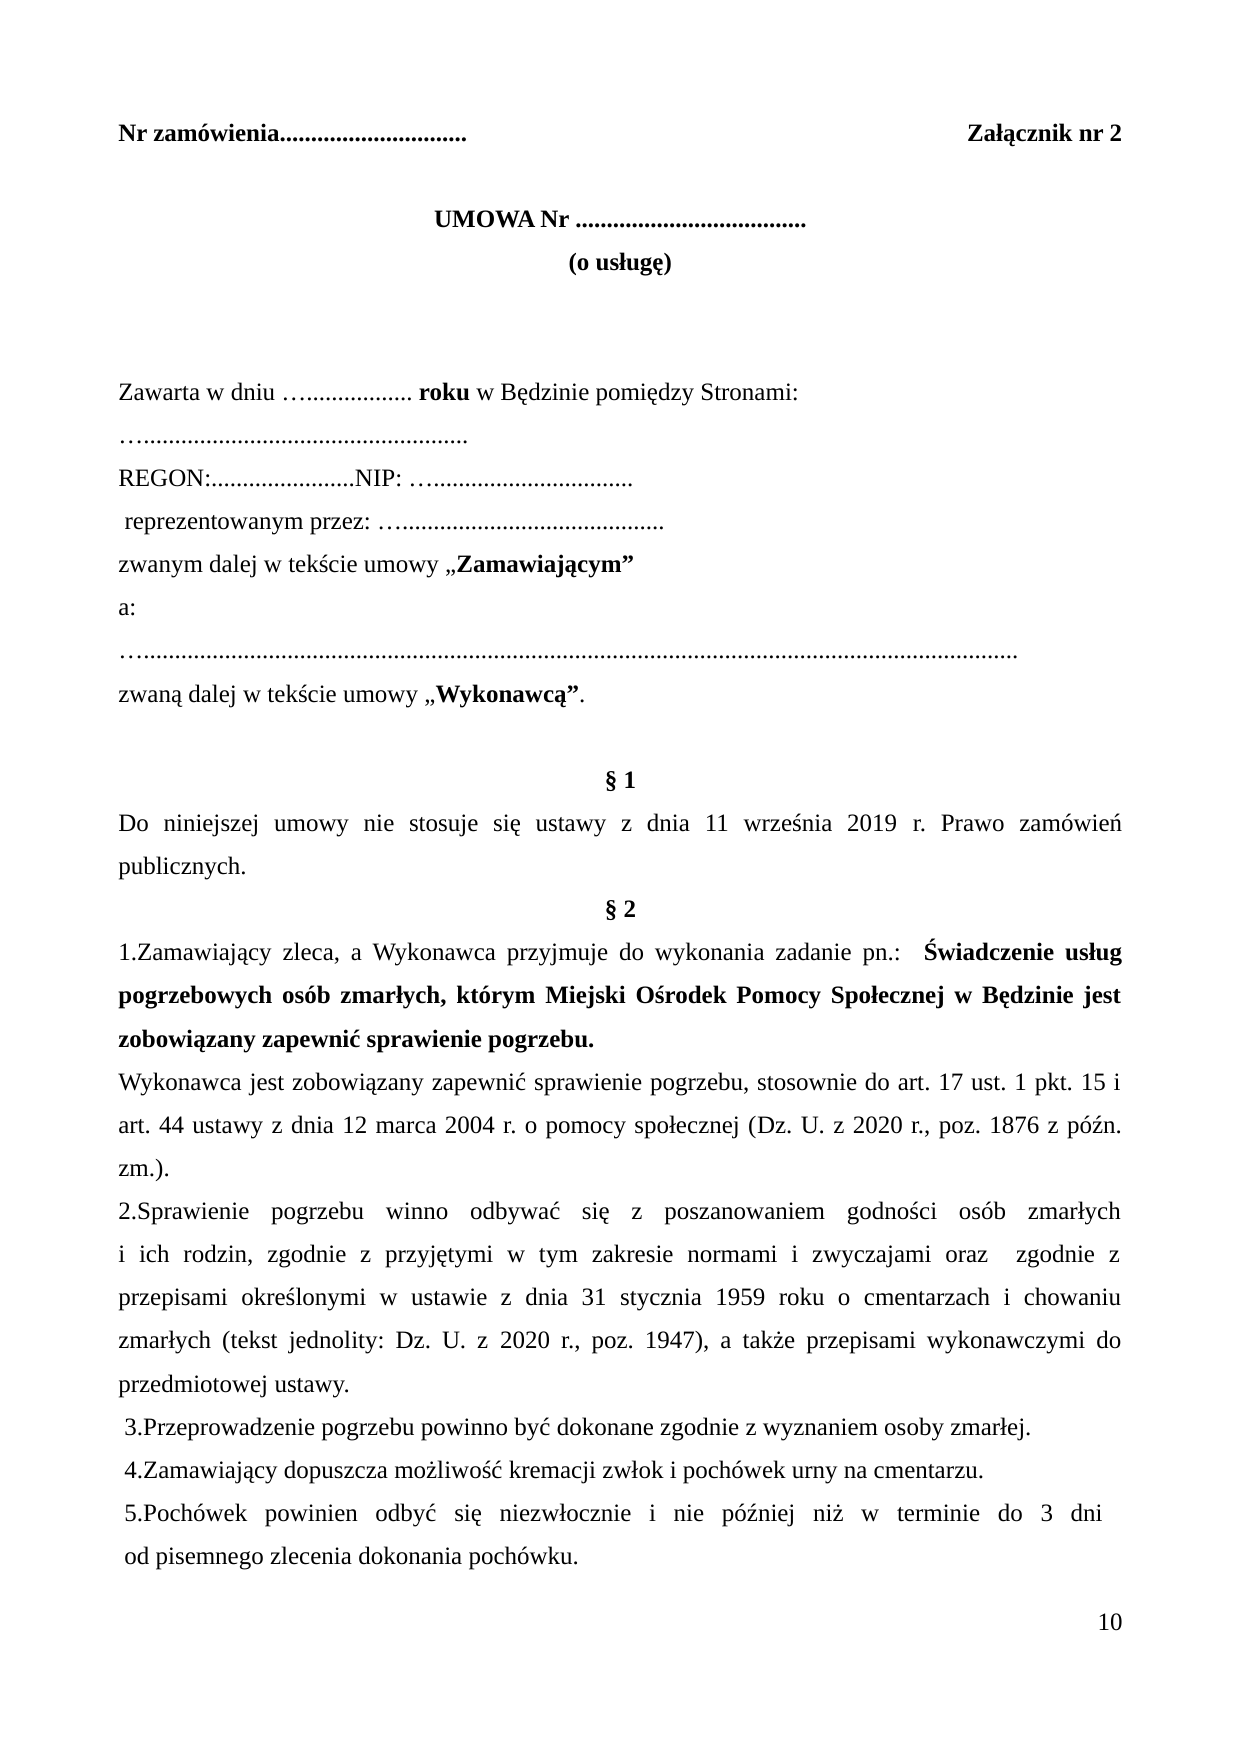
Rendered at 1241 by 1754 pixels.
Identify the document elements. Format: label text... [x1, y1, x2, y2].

list 3.Przeprowadzenie pogrzebu powinno być dokonane zgodnie z wyznaniem osoby zmarłej. [124, 1412, 1122, 1441]
text zwanym dalej w tekście umowy „Zamawiającym” [118, 549, 1122, 578]
text (o usługę) [118, 247, 1122, 276]
text …............................................................................................................................................ [118, 636, 1122, 664]
text 1.Zamawiający zleca, a Wykonawca przyjmuje do wykonania zadanie pn.: Świadczenie usług pogrzebowych osób zmarłych, którym Miejski Ośrodek Pomocy Społecznej w Będzinie jest zobowiązany zapewnić sprawienie pogrzebu. [118, 937, 1122, 1052]
text UMOWA Nr ..................................... [118, 204, 1122, 233]
text a: [118, 592, 1122, 621]
text ….................................................... [118, 420, 1122, 449]
text zwaną dalej w tekście umowy „Wykonawcą”. [118, 679, 1122, 707]
text REGON:.......................NIP: …................................ [118, 463, 1122, 492]
text § 2 [118, 894, 1122, 923]
text § 1 [118, 765, 1122, 794]
text Wykonawca jest zobowiązany zapewnić sprawienie pogrzebu, stosownie do art. 17 ust. 1 pkt. 15 i art. 44 ustawy z dnia 12 marca 2004 r. o pomocy społecznej (Dz. U. z 2020 r., poz. 1876 z późn. zm.). [118, 1067, 1122, 1182]
text Nr zamówienia.............................. Załącznik nr 2 [118, 118, 1122, 147]
text Zawarta w dniu …................. roku w Będzinie pomiędzy Stronami: [118, 377, 1122, 406]
text Do niniejszej umowy nie stosuje się ustawy z dnia 11 września 2019 r. Prawo zamówień publicznych. [118, 808, 1122, 880]
list 4.Zamawiający dopuszcza możliwość kremacji zwłok i pochówek urny na cmentarzu. [124, 1455, 1122, 1484]
text reprezentowanym przez: ….......................................... [118, 506, 1122, 535]
list 5.Pochówek powinien odbyć się niezwłocznie i nie później niż w terminie do 3 dni od pisemnego zlecenia dokonania pochówku. [124, 1498, 1122, 1570]
text 2.Sprawienie pogrzebu winno odbywać się z poszanowaniem godności osób zmarłych i ich rodzin, zgodnie z przyjętymi w tym zakresie normami i zwyczajami oraz zgodnie z przepisami określonymi w ustawie z dnia 31 stycznia 1959 roku o cmentarzach i chowaniu zmarłych (tekst jednolity: Dz. U. z 2020 r., poz. 1947), a także przepisami wykonawczymi do przedmiotowej ustawy. [118, 1196, 1122, 1397]
